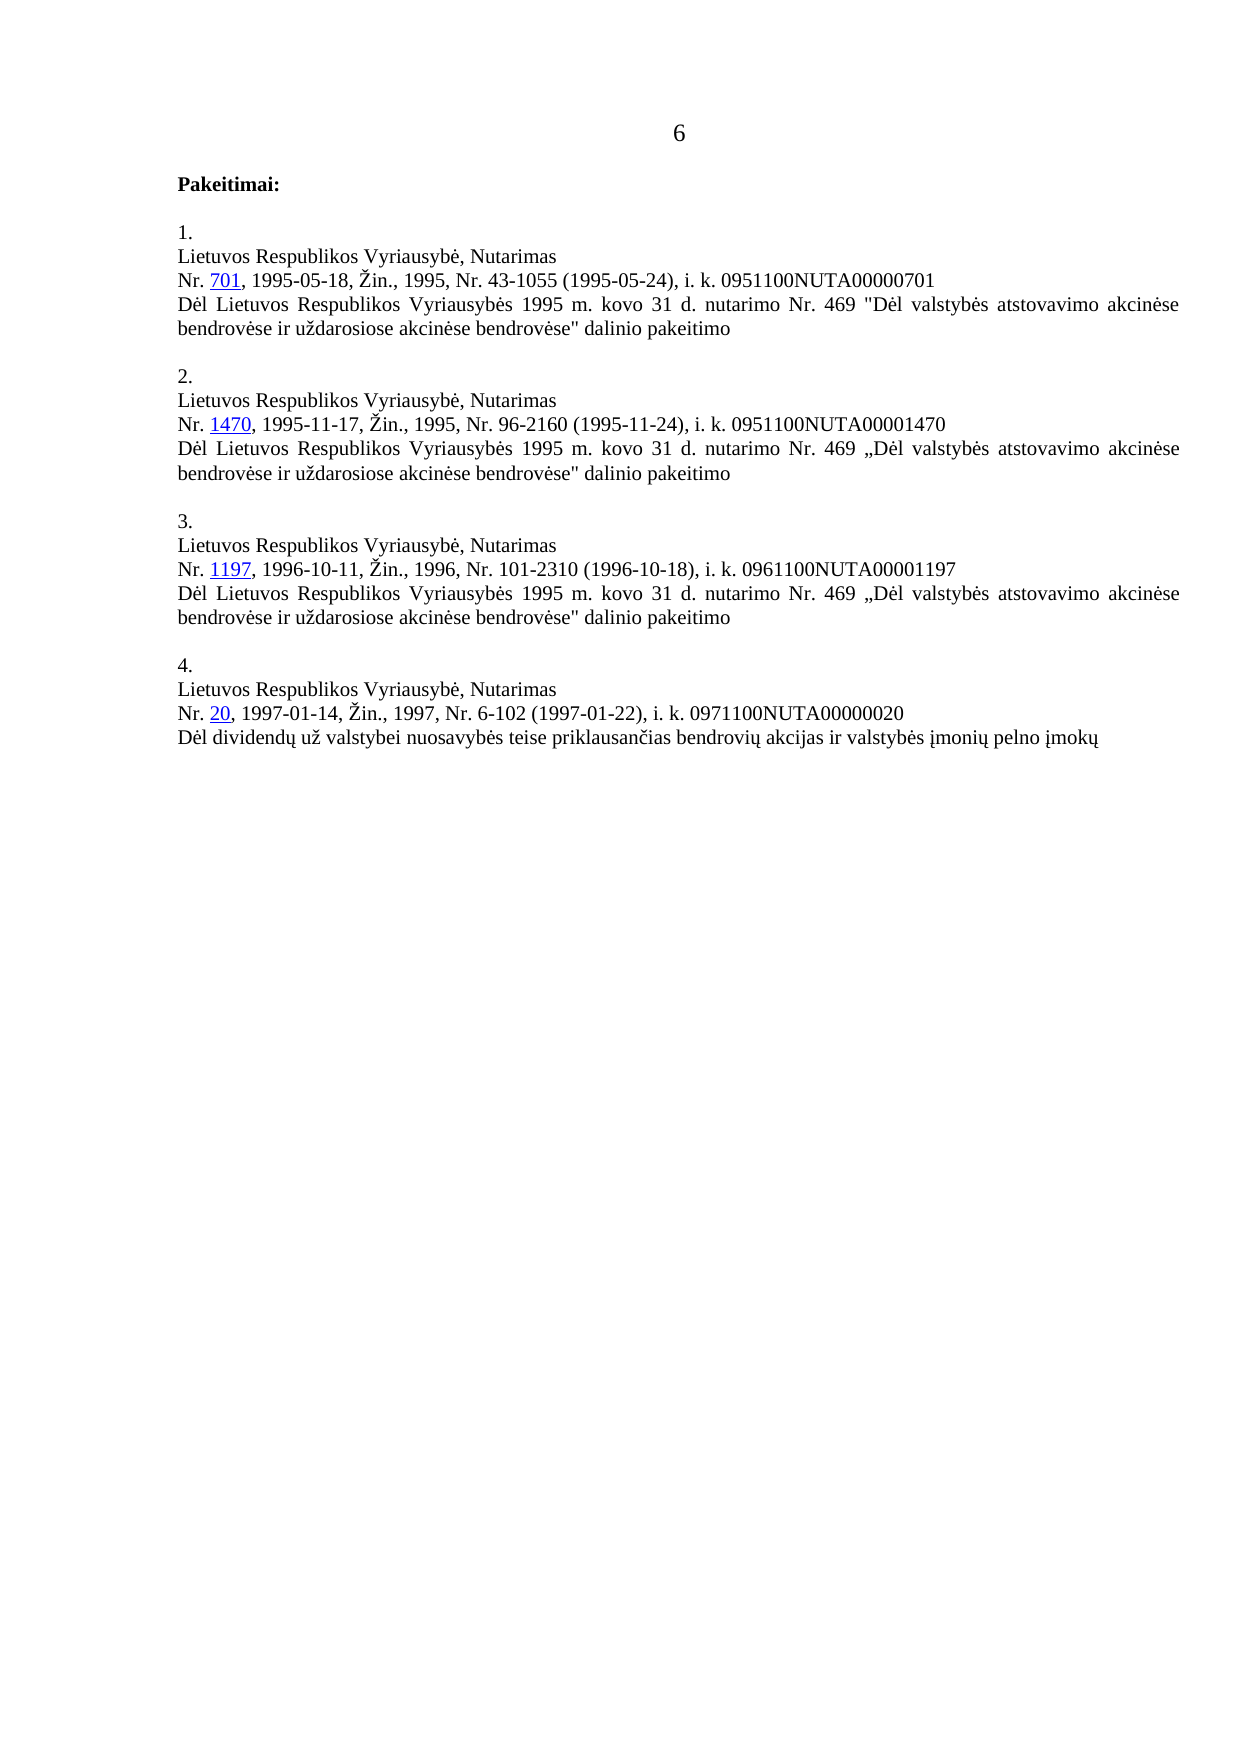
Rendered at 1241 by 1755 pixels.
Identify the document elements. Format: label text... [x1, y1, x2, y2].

text Nr. 1470, 1995-11-17, Žin., 1995, Nr. 96-2160 (1995-11-24), i. k. 0951100NUTA00001470 [177, 412, 1181, 436]
text Lietuvos Respublikos Vyriausybė, Nutarimas [177, 388, 1181, 412]
text Pakeitimai: [177, 172, 1181, 196]
text 4. [177, 653, 1181, 677]
text Nr. 701, 1995-05-18, Žin., 1995, Nr. 43-1055 (1995-05-24), i. k. 0951100NUTA00000701 [177, 268, 1181, 292]
text Dėl Lietuvos Respublikos Vyriausybės 1995 m. kovo 31 d. nutarimo Nr. 469 „Dėl valstybės atstovavimo akcinėse bendrovėse ir uždarosiose akcinėse bendrovėse" dalinio pakeitimo [177, 581, 1181, 629]
text Lietuvos Respublikos Vyriausybė, Nutarimas [177, 677, 1181, 701]
text 3. [177, 508, 1181, 533]
text Nr. 1197, 1996-10-11, Žin., 1996, Nr. 101-2310 (1996-10-18), i. k. 0961100NUTA00001197 [177, 557, 1181, 581]
text Dėl Lietuvos Respublikos Vyriausybės 1995 m. kovo 31 d. nutarimo Nr. 469 "Dėl valstybės atstovavimo akcinėse bendrovėse ir uždarosiose akcinėse bendrovėse" dalinio pakeitimo [177, 292, 1181, 340]
text 2. [177, 364, 1181, 388]
text Dėl dividendų už valstybei nuosavybės teise priklausančias bendrovių akcijas ir valstybės įmonių pelno įmokų [177, 725, 1181, 749]
text Lietuvos Respublikos Vyriausybė, Nutarimas [177, 533, 1181, 557]
text Nr. 20, 1997-01-14, Žin., 1997, Nr. 6-102 (1997-01-22), i. k. 0971100NUTA00000020 [177, 701, 1181, 725]
text Dėl Lietuvos Respublikos Vyriausybės 1995 m. kovo 31 d. nutarimo Nr. 469 „Dėl valstybės atstovavimo akcinėse bendrovėse ir uždarosiose akcinėse bendrovėse" dalinio pakeitimo [177, 436, 1181, 484]
text 1. [177, 220, 1181, 244]
text Lietuvos Respublikos Vyriausybė, Nutarimas [177, 244, 1181, 268]
